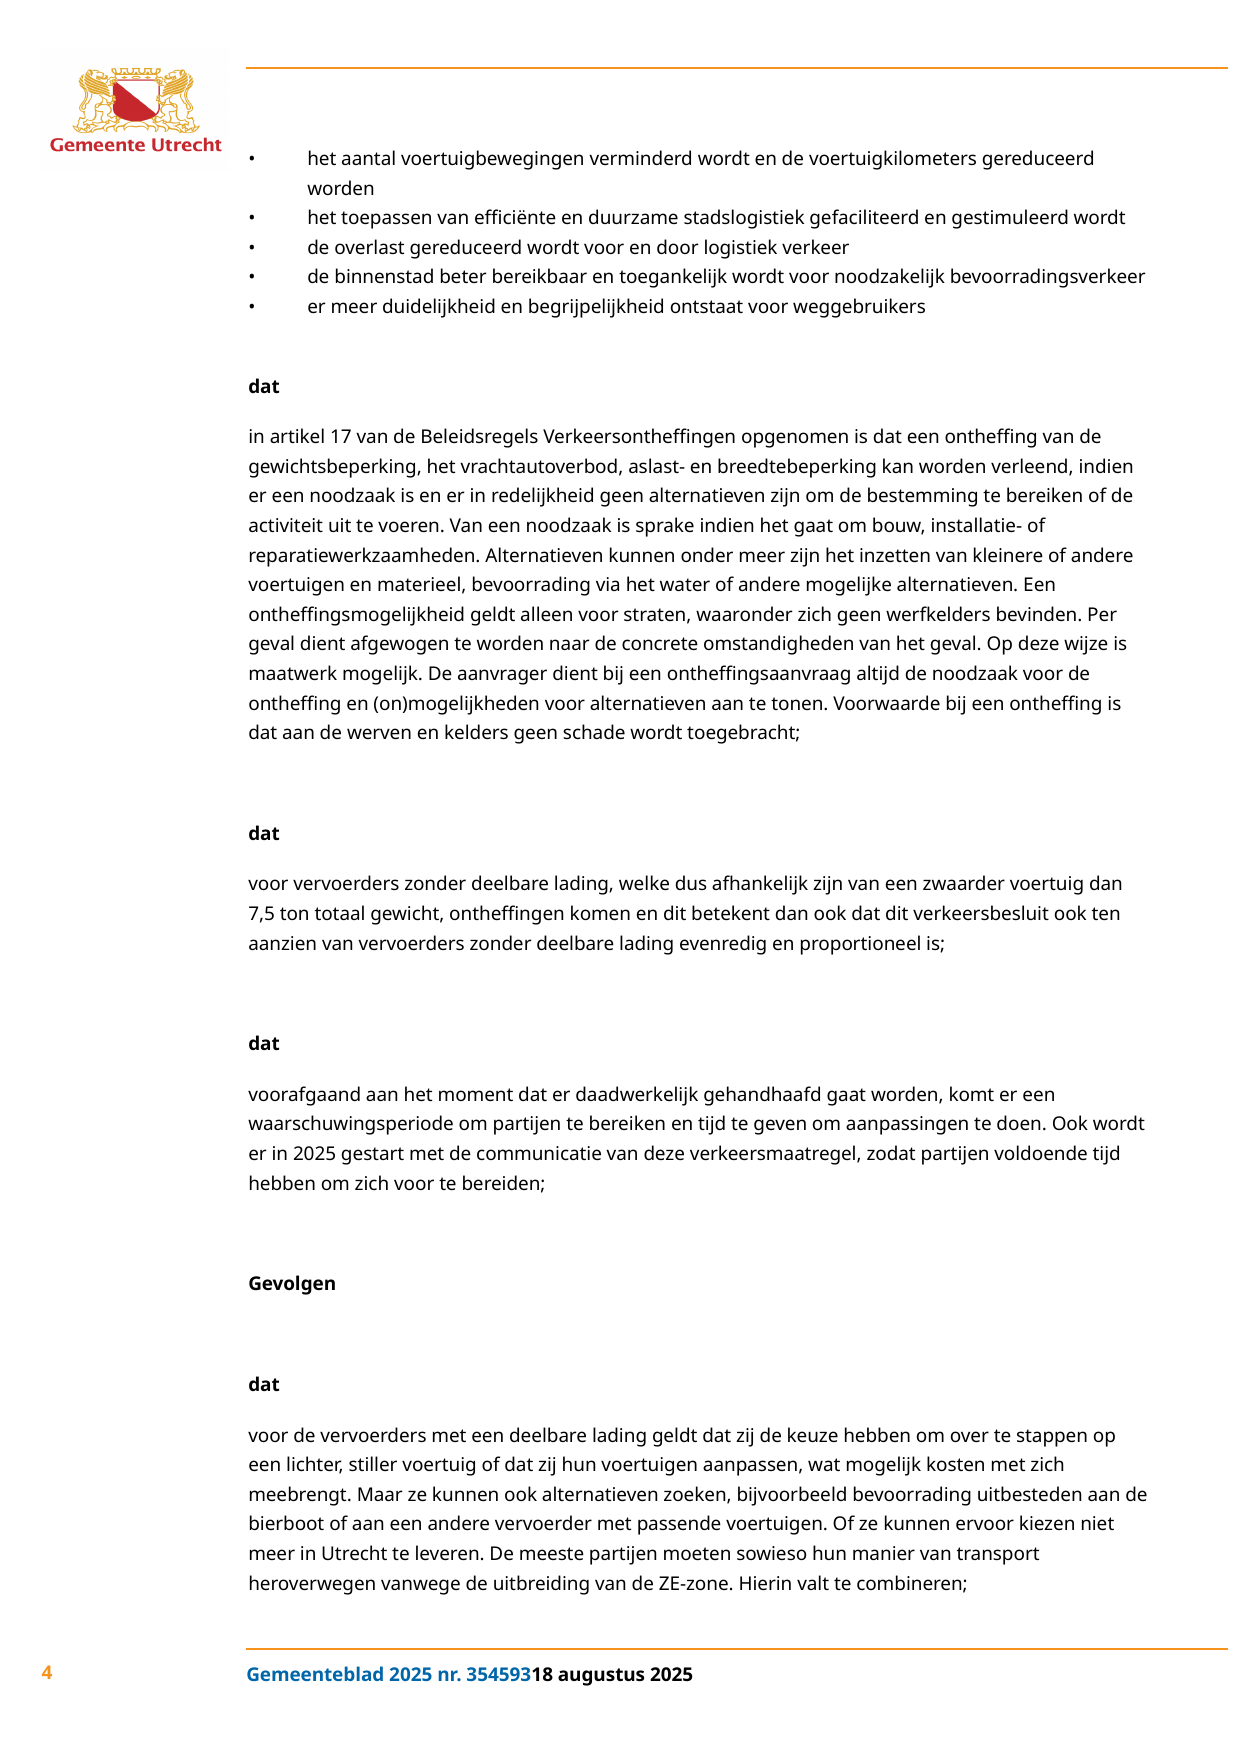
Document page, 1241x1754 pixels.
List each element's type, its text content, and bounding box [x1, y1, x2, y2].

text voor vervoerders zonder deelbare lading, welke dus afhankelijk zijn van een zwaarder voertuig dan 7,5 ton totaal gewicht, ontheffingen komen en dit betekent dan ook dat dit verkeersbesluit ook ten aanzien van vervoerders zonder deelbare lading evenredig en proportioneel is; [248, 871, 1152, 956]
list de overlast gereduceerd wordt voor en door logistiek verkeer [248, 234, 1152, 260]
text in artikel 17 van de Beleidsregels Verkeersontheffingen opgenomen is dat een ontheffing van de gewichtsbeperking, het vrachtautoverbod, aslast- en breedtebeperking kan worden verleend, indien er een noodzaak is en er in redelijkheid geen alternatieven zijn om de bestemming te bereiken of de activiteit uit te voeren. Van een noodzaak is sprake indien het gaat om bouw, installatie- of reparatiewerkzaamheden. Alternatieven kunnen onder meer zijn het inzetten van kleinere of andere voertuigen en materieel, bevoorrading via het water of andere mogelijke alternatieven. Een ontheffingsmogelijkheid geldt alleen voor straten, waaronder zich geen werfkelders bevinden. Per geval dient afgewogen te worden naar de concrete omstandigheden van het geval. Op deze wijze is maatwerk mogelijk. De aanvrager dient bij een ontheffingsaanvraag altijd de noodzaak voor de ontheffing en (on)mogelijkheden voor alternatieven aan te tonen. Voorwaarde bij een ontheffing is dat aan de werven en kelders geen schade wordt toegebracht; [248, 423, 1152, 745]
list de binnenstad beter bereikbaar en toegankelijk wordt voor noodzakelijk bevoorradingsverkeer [248, 263, 1152, 289]
text dat [248, 1031, 1152, 1056]
text dat [248, 820, 1152, 846]
text Gevolgen [248, 1271, 1152, 1296]
text voorafgaand aan het moment dat er daadwerkelijk gehandhaafd gaat worden, komt er een waarschuwingsperiode om partijen te bereiken en tijd te geven om aanpassingen te doen. Ook wordt er in 2025 gestart met de communicatie van deze verkeersmaatregel, zodat partijen voldoende tijd hebben om zich voor te bereiden; [248, 1081, 1152, 1196]
picture [41, 47, 231, 172]
text dat [248, 373, 1152, 399]
list het aantal voertuigbewegingen verminderd wordt en de voertuigkilometers gereduceerd worden [248, 145, 1152, 201]
list er meer duidelijkheid en begrijpelijkheid ontstaat voor weggebruikers [248, 293, 1152, 319]
text voor de vervoerders met een deelbare lading geldt dat zij de keuze hebben om over te stappen op een lichter, stiller voertuig of dat zij hun voertuigen aanpassen, wat mogelijk kosten met zich meebrengt. Maar ze kunnen ook alternatieven zoeken, bijvoorbeeld bevoorrading uitbesteden aan de bierboot of aan een andere vervoerder met passende voertuigen. Of ze kunnen ervoor kiezen niet meer in Utrecht te leveren. De meeste partijen moeten sowieso hun manier van transport heroverwegen vanwege de uitbreiding van de ZE-zone. Hierin valt te combineren; [248, 1422, 1152, 1596]
text dat [248, 1371, 1152, 1397]
list het toepassen van efficiënte en duurzame stadslogistiek gefaciliteerd en gestimuleerd wordt [248, 204, 1152, 230]
